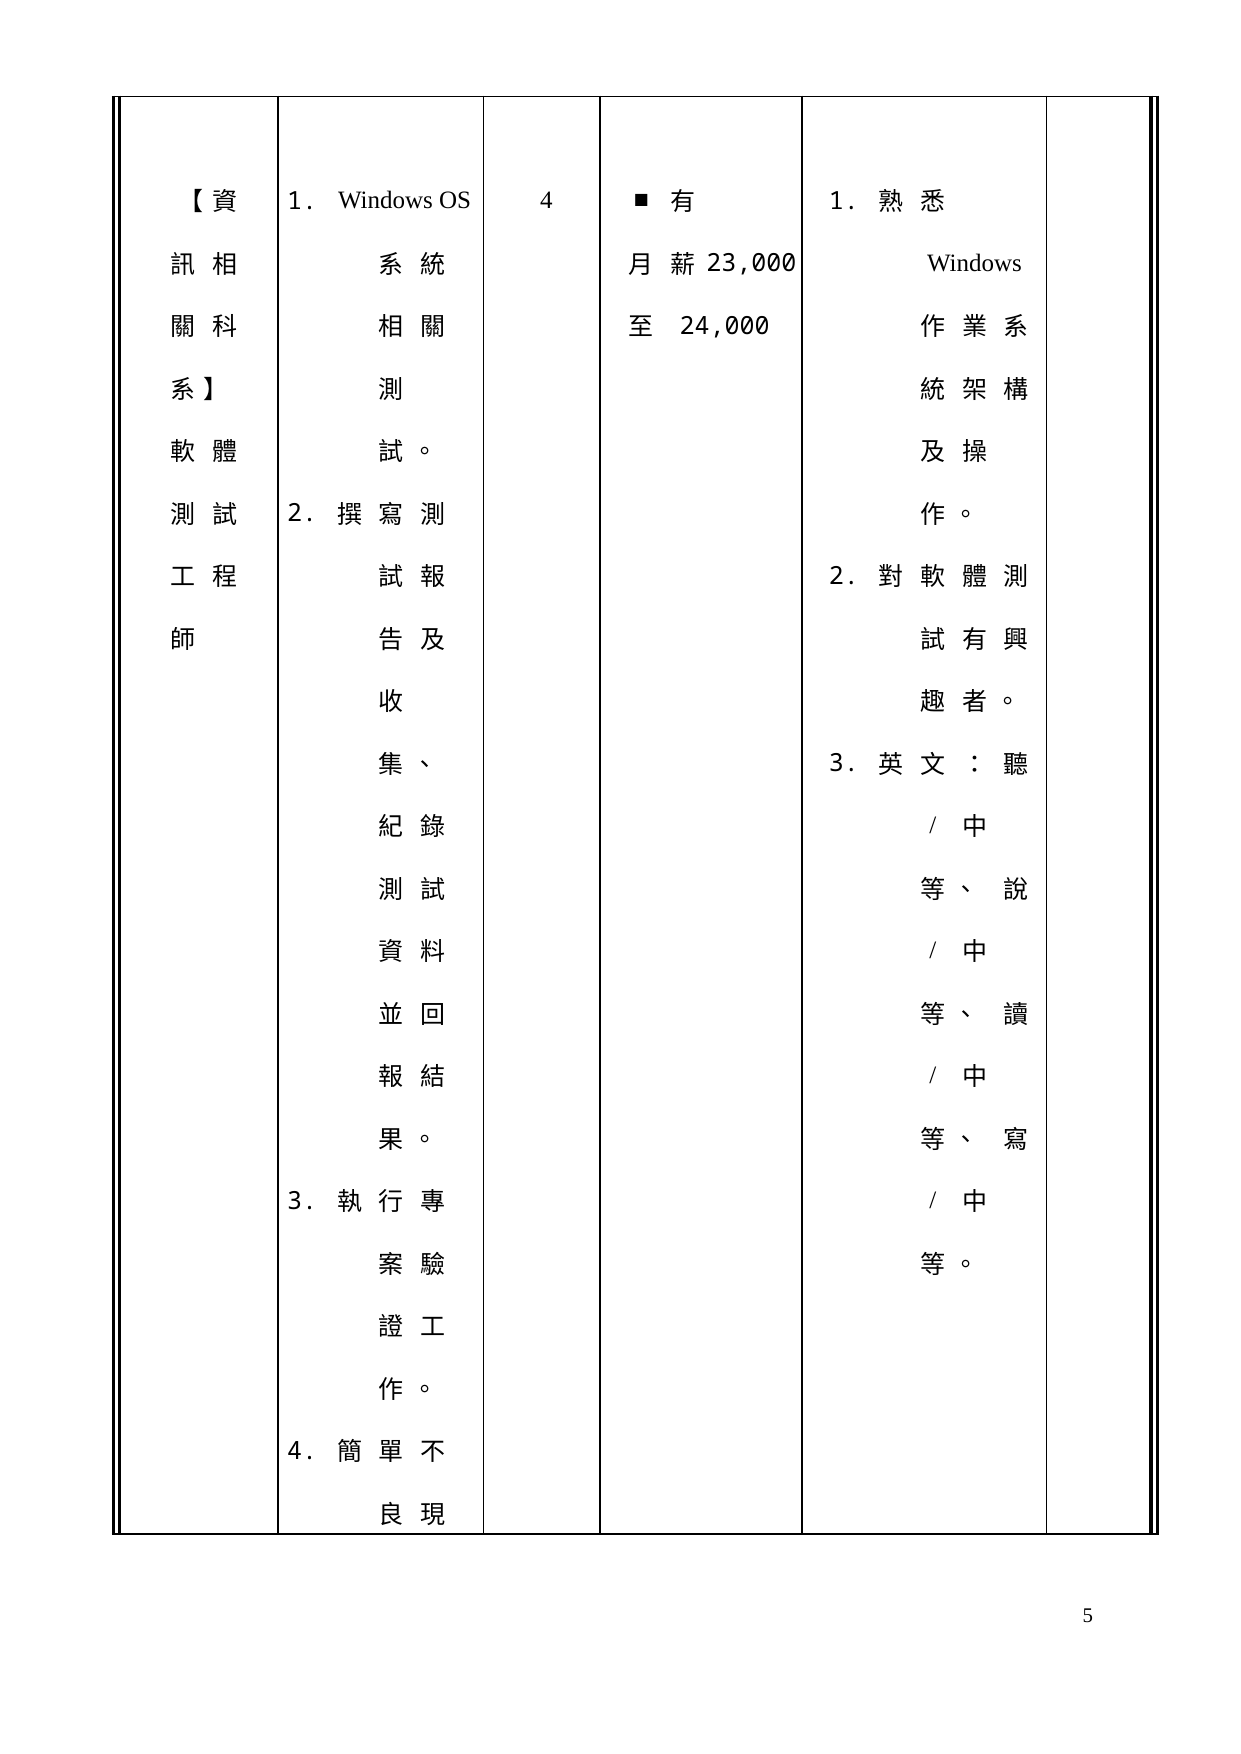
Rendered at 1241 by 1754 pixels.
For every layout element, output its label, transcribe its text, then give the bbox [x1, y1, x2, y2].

table_cell [1047, 97, 1149, 1533]
table_cell 【資訊相關科系】 軟體測試工程師 [121, 97, 277, 1533]
table_cell Windows OS系統相關測試。 撰寫測試報告及收集、紀錄測試資料並回報結果。 執行專案驗證工作。 簡單不良現象原因分析。 維護測試相關設備。 功能測試與驗證客戶的問題。 撰寫測試流程文件及使用手冊。 [279, 97, 483, 1533]
table_cell ■有 月薪23,000 至24,000 [601, 97, 801, 1533]
table_cell 4 [484, 97, 599, 1533]
table_cell 熟悉Windows作業系統架構及操作。 對軟體測試有興趣者。 英文：聽/中等、說/中等、讀/中等、寫/中等。 [803, 97, 1046, 1533]
